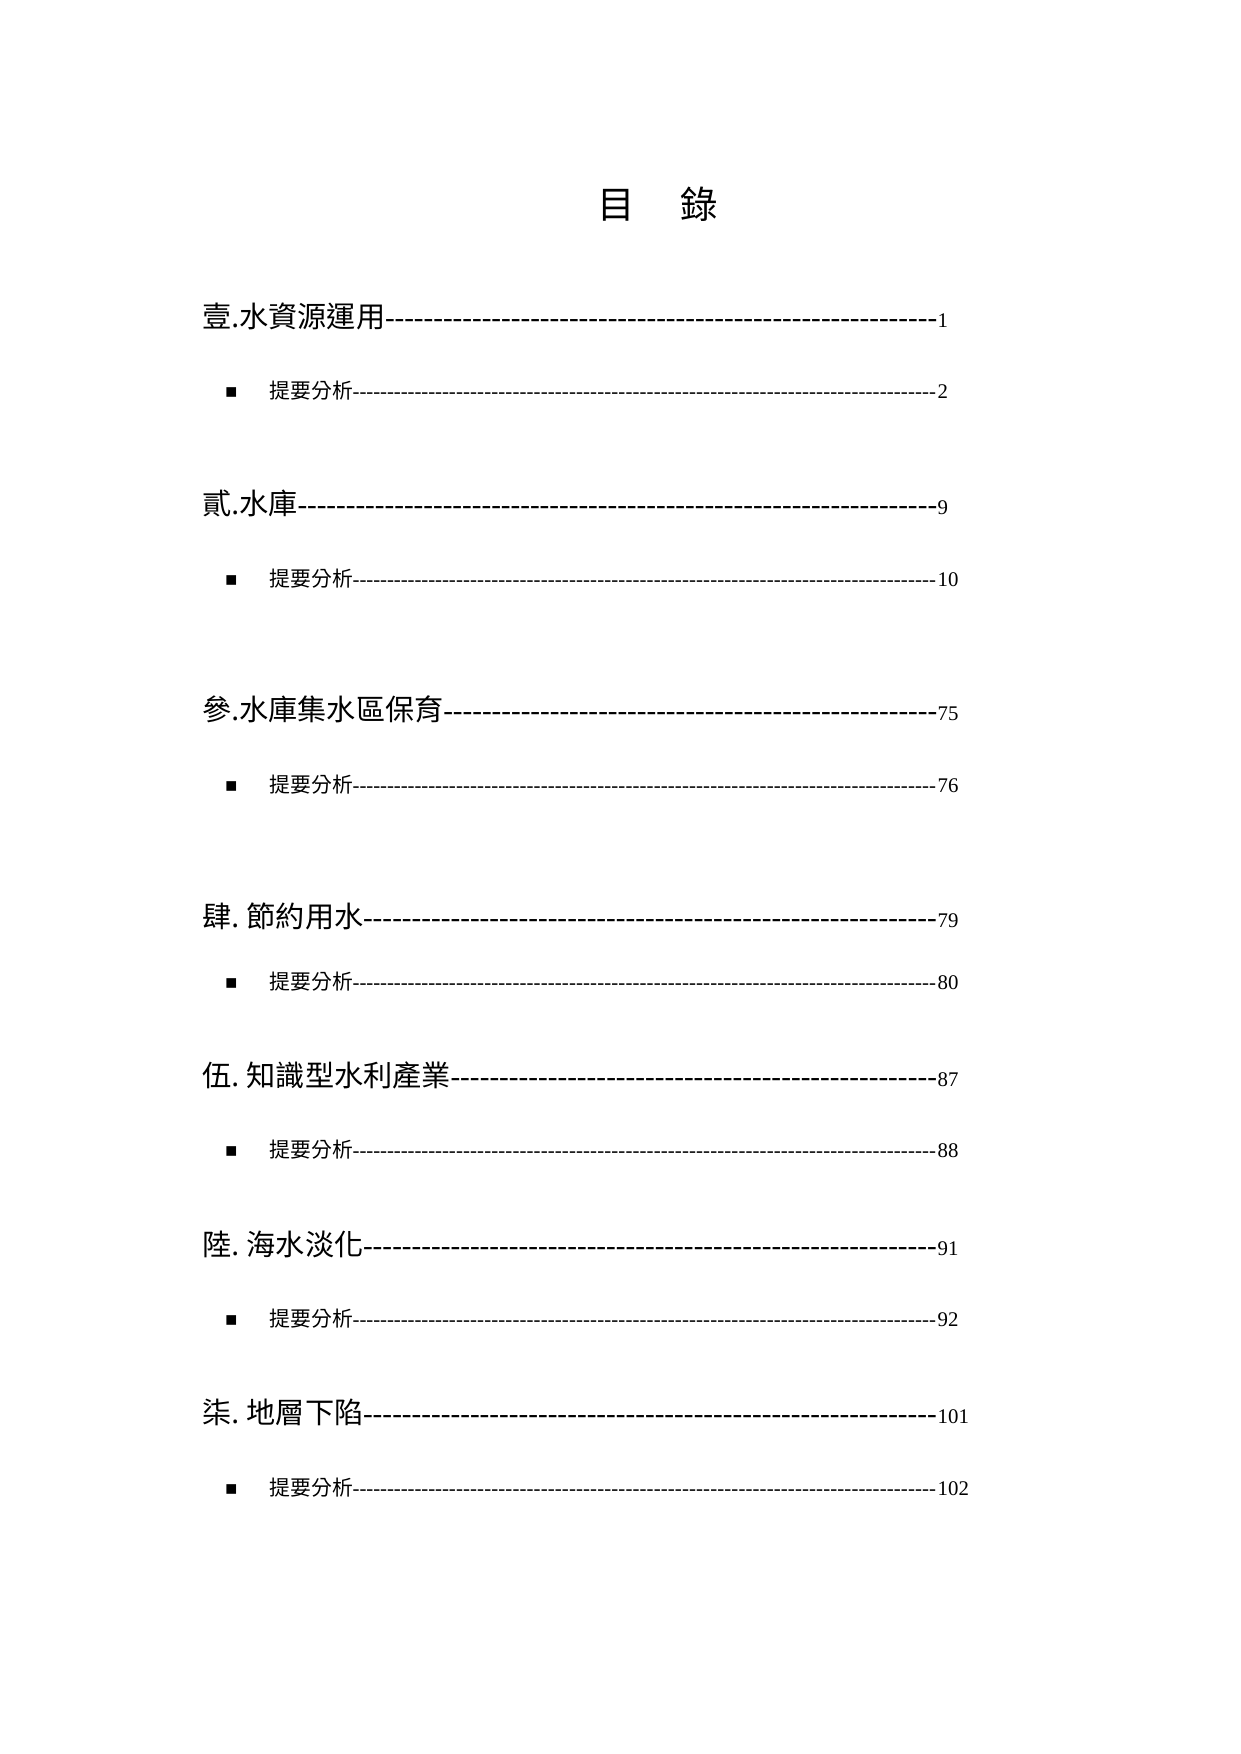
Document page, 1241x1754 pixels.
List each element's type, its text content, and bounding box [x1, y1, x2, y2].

list 提要分析 10 [225, 558, 1053, 633]
text 柒. 地層下陷 101 [187, 1374, 1053, 1449]
text 肆. 節約用水 79 [187, 877, 1053, 952]
text 目錄 [262, 164, 1053, 239]
text [100, 12, 237, 126]
text 參.水庫集水區保育 75 [187, 671, 1053, 746]
list 提要分析 2 [225, 371, 1053, 446]
list 提要分析 88 [225, 1130, 1053, 1168]
list 提要分析 102 [225, 1468, 1053, 1505]
text 伍. 知識型水利產業 87 [187, 1036, 1053, 1111]
list 提要分析 92 [225, 1299, 1053, 1336]
list 提要分析 76 [225, 764, 1053, 839]
text 貳.水庫 9 [187, 464, 1053, 539]
text 陸. 海水淡化 91 [187, 1205, 1053, 1280]
text 壹.水資源運用 1 [187, 277, 1053, 352]
list 提要分析 80 [225, 961, 1053, 999]
